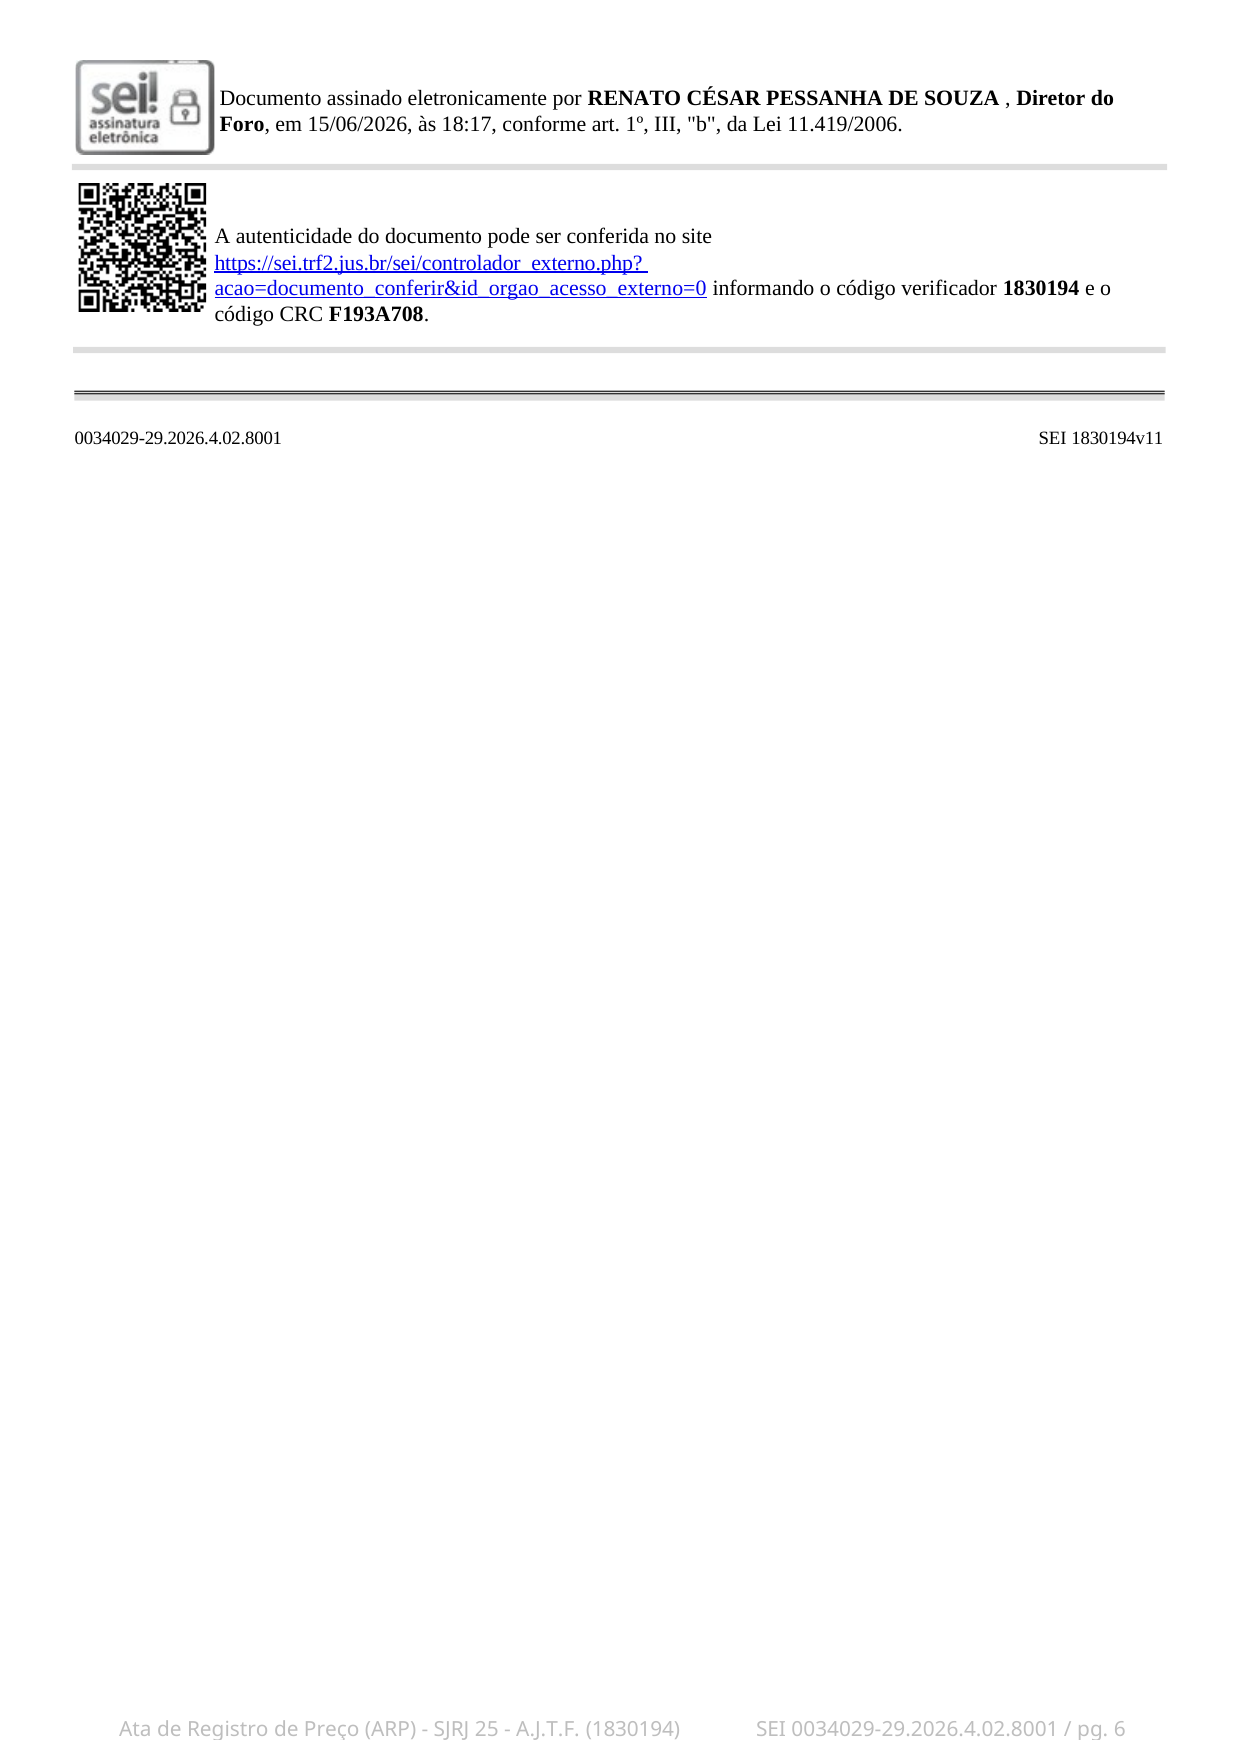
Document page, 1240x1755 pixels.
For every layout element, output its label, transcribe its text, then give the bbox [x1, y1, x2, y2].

text 0034029-29.2026.4.02.8001 SEI 1830194v11 [74, 427, 1181, 449]
text Documento assinado eletronicamente por RENATO CÉSAR PESSANHA DE SOUZA , Diretor do Foro, em 15/06/2026, às 18:17, conforme art. 1º, III, "b", da Lei 11.419/2006. [219, 85, 1160, 136]
text A autenticidade do documento pode ser conferida no site https://sei.trf2.jus.br/sei/controlador_externo.php? acao=documento_conferir&id_orgao_acesso_externo=0 informando o código verificador 1830194 e o código CRC F193A708. [214, 223, 1134, 327]
